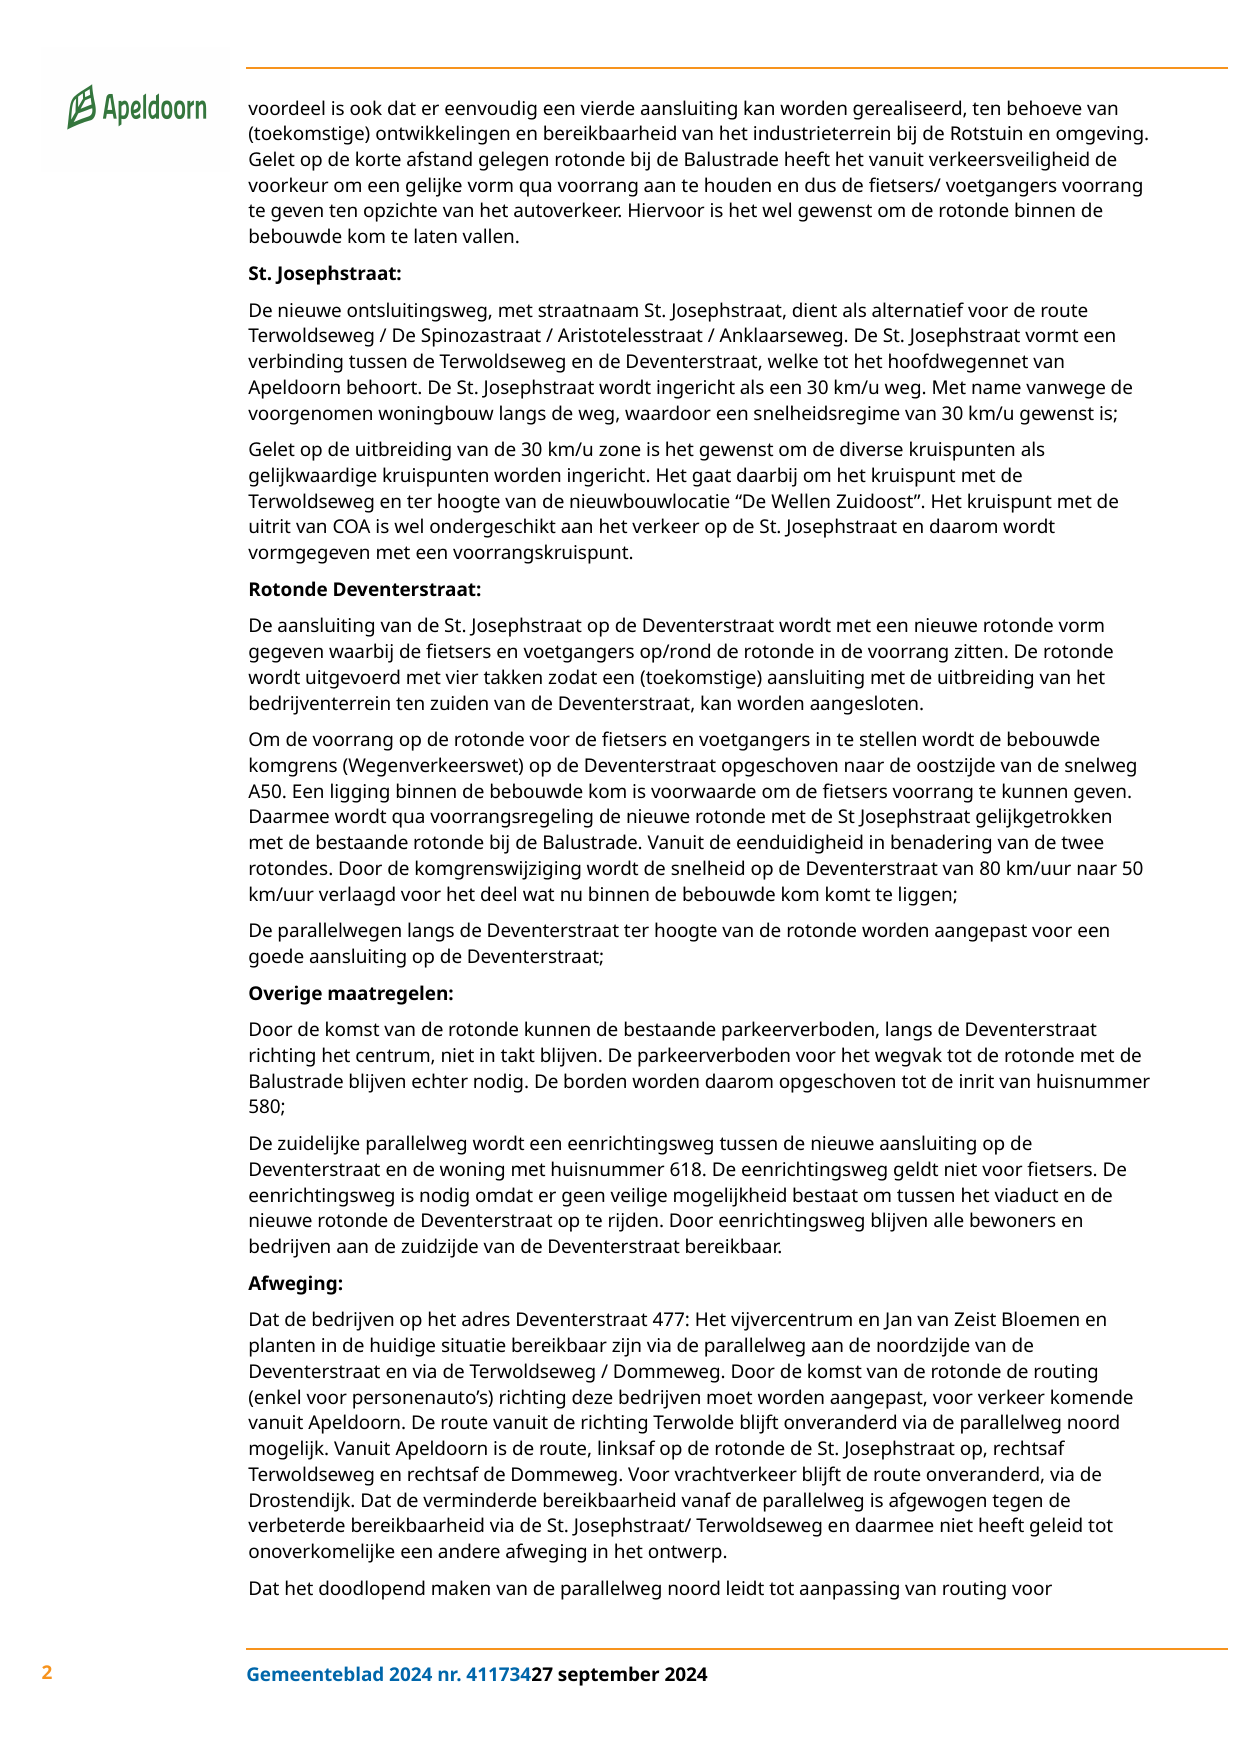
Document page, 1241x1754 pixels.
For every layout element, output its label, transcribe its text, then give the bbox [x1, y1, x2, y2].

text De zuidelijke parallelweg wordt een eenrichtingsweg tussen de nieuwe aansluiting op de Deventerstraat en de woning met huisnummer 618. De eenrichtingsweg geldt niet voor fietsers. De eenrichtingsweg is nodig omdat er geen veilige mogelijkheid bestaat om tussen het viaduct en de nieuwe rotonde de Deventerstraat op te rijden. Door eenrichtingsweg blijven alle bewoners en bedrijven aan de zuidzijde van de Deventerstraat bereikbaar. [248, 1130, 1152, 1259]
text voordeel is ook dat er eenvoudig een vierde aansluiting kan worden gerealiseerd, ten behoeve van (toekomstige) ontwikkelingen en bereikbaarheid van het industrieterrein bij de Rotstuin en omgeving. Gelet op de korte afstand gelegen rotonde bij de Balustrade heeft het vanuit verkeersveiligheid de voorkeur om een gelijke vorm qua voorrang aan te houden en dus de fietsers/ voetgangers voorrang te geven ten opzichte van het autoverkeer. Hiervoor is het wel gewenst om de rotonde binnen de bebouwde kom te laten vallen. [248, 95, 1152, 249]
text Afweging: [248, 1270, 1152, 1296]
text Dat het doodlopend maken van de parallelweg noord leidt tot aanpassing van routing voor [248, 1575, 1152, 1601]
text Door de komst van de rotonde kunnen de bestaande parkeerverboden, langs de Deventerstraat richting het centrum, niet in takt blijven. De parkeerverboden voor het wegvak tot de rotonde met de Balustrade blijven echter nodig. De borden worden daarom opgeschoven tot de inrit van huisnummer 580; [248, 1017, 1152, 1119]
text De parallelwegen langs de Deventerstraat ter hoogte van de rotonde worden aangepast voor een goede aansluiting op de Deventerstraat; [248, 917, 1152, 969]
text Overige maatregelen: [248, 980, 1152, 1006]
text Om de voorrang op de rotonde voor de fietsers en voetgangers in te stellen wordt de bebouwde komgrens (Wegenverkeerswet) op de Deventerstraat opgeschoven naar de oostzijde van de snelweg A50. Een ligging binnen de bebouwde kom is voorwaarde om de fietsers voorrang te kunnen geven. Daarmee wordt qua voorrangsregeling de nieuwe rotonde met de St Josephstraat gelijkgetrokken met de bestaande rotonde bij de Balustrade. Vanuit de eenduidigheid in benadering van de twee rotondes. Door de komgrenswijziging wordt de snelheid op de Deventerstraat van 80 km/uur naar 50 km/uur verlaagd voor het deel wat nu binnen de bebouwde kom komt te liggen; [248, 726, 1152, 907]
text De nieuwe ontsluitingsweg, met straatnaam St. Josephstraat, dient als alternatief voor de route Terwoldseweg / De Spinozastraat / Aristotelesstraat / Anklaarseweg. De St. Josephstraat vormt een verbinding tussen de Terwoldseweg en de Deventerstraat, welke tot het hoofdwegennet van Apeldoorn behoort. De St. Josephstraat wordt ingericht als een 30 km/u weg. Met name vanwege de voorgenomen woningbouw langs de weg, waardoor een snelheidsregime van 30 km/u gewenst is; [248, 297, 1152, 425]
text St. Josephstraat: [248, 260, 1152, 286]
text Dat de bedrijven op het adres Deventerstraat 477: Het vijvercentrum en Jan van Zeist Bloemen en planten in de huidige situatie bereikbaar zijn via de parallelweg aan de noordzijde van de Deventerstraat en via de Terwoldseweg / Dommeweg. Door de komst van de rotonde de routing (enkel voor personenauto’s) richting deze bedrijven moet worden aangepast, voor verkeer komende vanuit Apeldoorn. De route vanuit de richting Terwolde blijft onveranderd via de parallelweg noord mogelijk. Vanuit Apeldoorn is de route, linksaf op de rotonde de St. Josephstraat op, rechtsaf Terwoldseweg en rechtsaf de Dommeweg. Voor vrachtverkeer blijft de route onveranderd, via de Drostendijk. Dat de verminderde bereikbaarheid vanaf de parallelweg is afgewogen tegen de verbeterde bereikbaarheid via de St. Josephstraat/ Terwoldseweg en daarmee niet heeft geleid tot onoverkomelijke een andere afweging in het ontwerp. [248, 1307, 1152, 1564]
text Gelet op de uitbreiding van de 30 km/u zone is het gewenst om de diverse kruispunten als gelijkwaardige kruispunten worden ingericht. Het gaat daarbij om het kruispunt met de Terwoldseweg en ter hoogte van de nieuwbouwlocatie “De Wellen Zuidoost”. Het kruispunt met de uitrit van COA is wel ondergeschikt aan het verkeer op de St. Josephstraat en daarom wordt vormgegeven met een voorrangskruispunt. [248, 436, 1152, 565]
picture [41, 47, 231, 172]
text De aansluiting van de St. Josephstraat op de Deventerstraat wordt met een nieuwe rotonde vorm gegeven waarbij de fietsers en voetgangers op/rond de rotonde in de voorrang zitten. De rotonde wordt uitgevoerd met vier takken zodat een (toekomstige) aansluiting met de uitbreiding van het bedrijventerrein ten zuiden van de Deventerstraat, kan worden aangesloten. [248, 613, 1152, 716]
text Rotonde Deventerstraat: [248, 576, 1152, 602]
